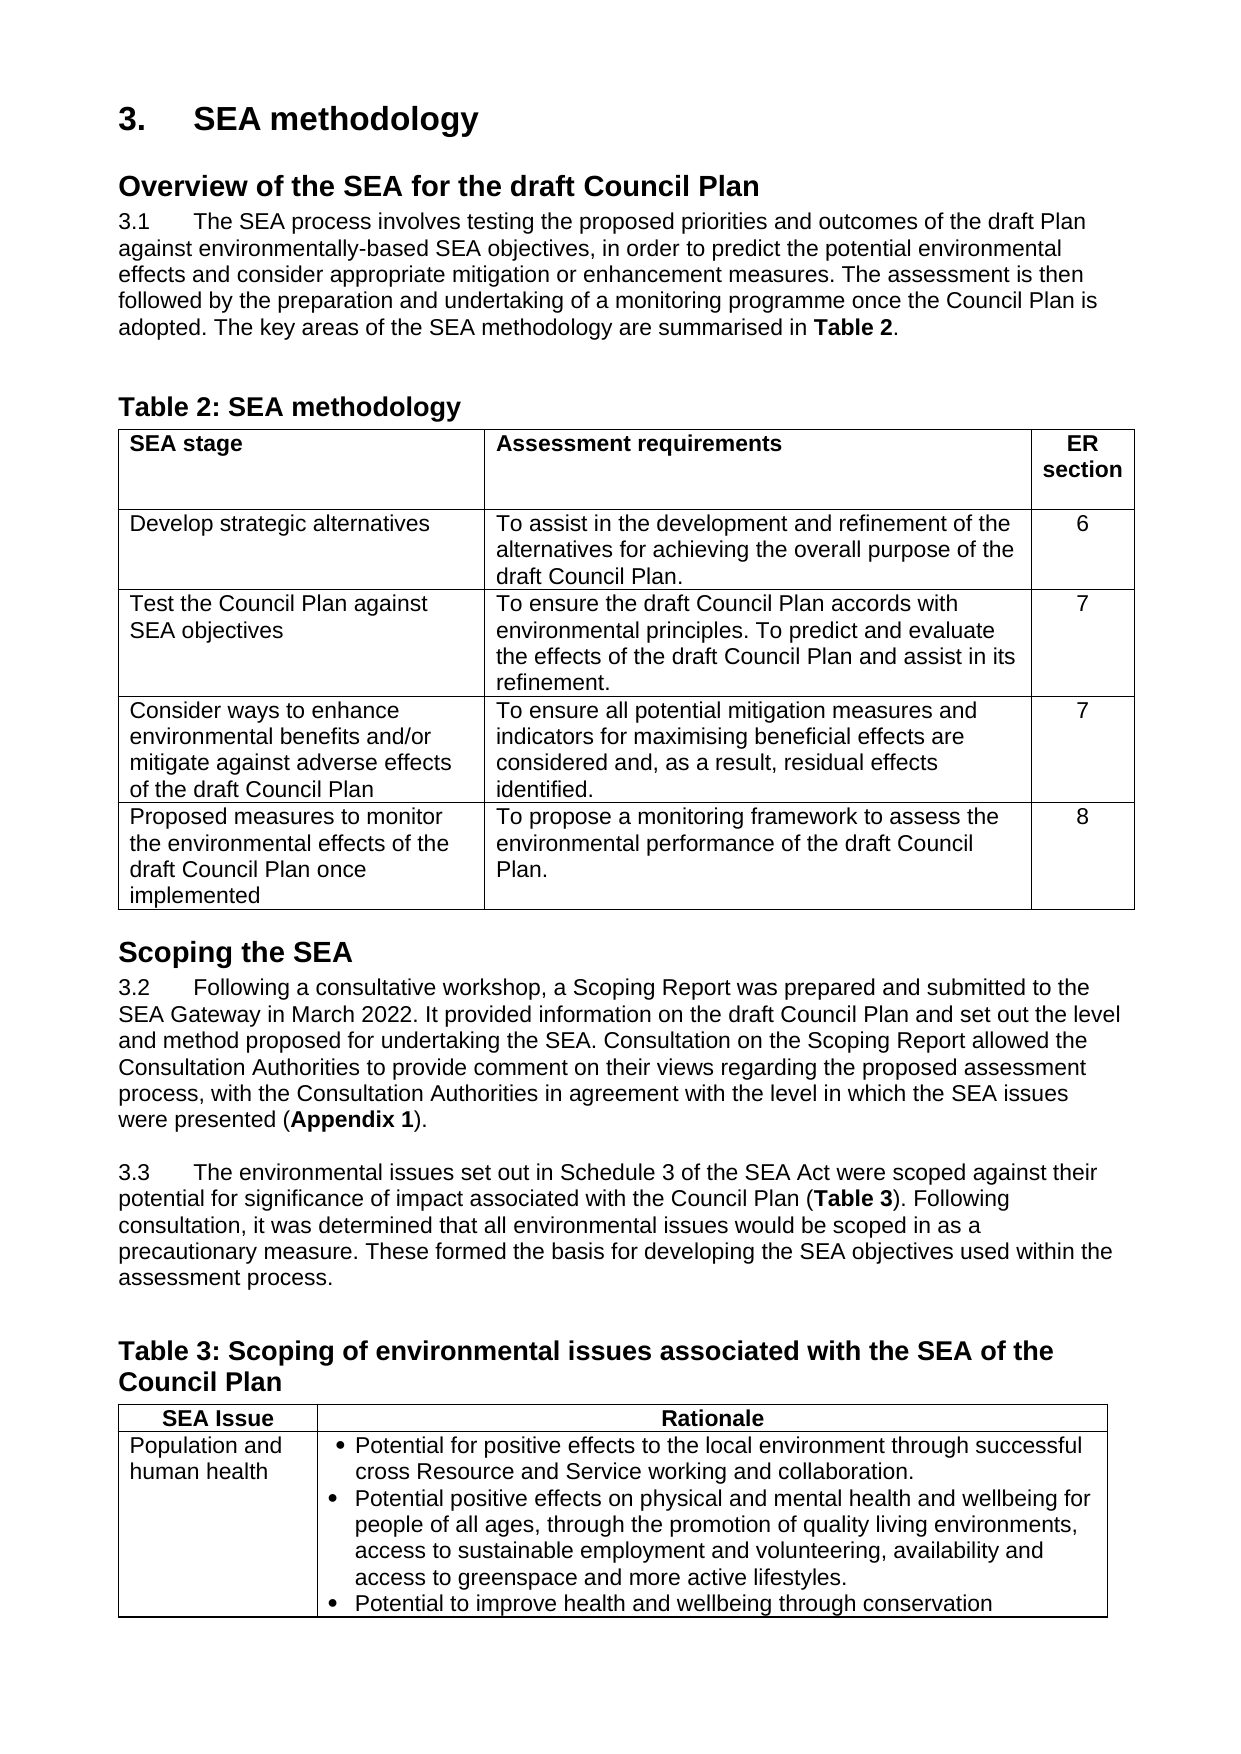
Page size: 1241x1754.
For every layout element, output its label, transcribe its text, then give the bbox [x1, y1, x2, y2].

table_cell 8 [1032, 803, 1134, 908]
table_cell To assist in the development and refinement of the alternatives for achieving the overall purpose of the draft Council Plan. [485, 510, 1031, 589]
subtitle 3. SEA methodology [118, 99, 1122, 137]
table_cell Population and human health [119, 1432, 317, 1616]
table_cell To ensure the draft Council Plan accords with environmental principles. To predict and evaluate the effects of the draft Council Plan and assist in its refinement. [485, 590, 1031, 696]
subtitle Overview of the SEA for the draft Council Plan [118, 168, 1122, 202]
subtitle Table 3: Scoping of environmental issues associated with the SEA of the Council Plan [118, 1335, 1122, 1397]
text 3.2 Following a consultative workshop, a Scoping Report was prepared and submitted to the SEA Gateway in March 2022. It provided information on the draft Council Plan and set out the level and method proposed for undertaking the SEA. Consultation on the Scoping Report allowed the Consultation Authorities to provide comment on their views regarding the proposed assessment process, with the Consultation Authorities in agreement with the level in which the SEA issues were presented (Appendix 1). [118, 974, 1122, 1132]
table_cell Test the Council Plan against SEA objectives [119, 590, 484, 696]
subtitle Table 2: SEA methodology [118, 391, 1122, 423]
table_cell Potential for positive effects to the local environment through successful cross Resource and Service working and collaboration. Potential positive effects on physical and mental health and wellbeing for people of all ages, through the promotion of quality living environments, access to sustainable employment and volunteering, availability and access to greenspace and more active lifestyles. Potential to improve health and wellbeing through conservation [318, 1432, 1107, 1616]
table_header ER section [1032, 430, 1134, 509]
table_cell To propose a monitoring framework to assess the environmental performance of the draft Council Plan. [485, 803, 1031, 908]
table_cell 6 [1032, 510, 1134, 589]
table_cell Consider ways to enhance environmental benefits and/or mitigate against adverse effects of the draft Council Plan [119, 697, 484, 802]
table_cell Develop strategic alternatives [119, 510, 484, 589]
table_cell 7 [1032, 590, 1134, 696]
table_header Assessment requirements [485, 430, 1031, 509]
table_cell Proposed measures to monitor the environmental effects of the draft Council Plan once implemented [119, 803, 484, 908]
text 3.3 The environmental issues set out in Schedule 3 of the SEA Act were scoped against their potential for significance of impact associated with the Council Plan (Table 3). Following consultation, it was determined that all environmental issues would be scoped in as a precautionary measure. These formed the basis for developing the SEA objectives used within the assessment process. [118, 1159, 1122, 1291]
subtitle Scoping the SEA [118, 934, 1122, 968]
table_cell 7 [1032, 697, 1134, 802]
table_cell To ensure all potential mitigation measures and indicators for maximising beneficial effects are considered and, as a result, residual effects identified. [485, 697, 1031, 802]
table_header SEA stage [119, 430, 484, 509]
table_header Rationale [318, 1405, 1107, 1431]
table_header SEA Issue [119, 1405, 317, 1431]
text 3.1 The SEA process involves testing the proposed priorities and outcomes of the draft Plan against environmentally-based SEA objectives, in order to predict the potential environmental effects and consider appropriate mitigation or enhancement measures. The assessment is then followed by the preparation and undertaking of a monitoring programme once the Council Plan is adopted. The key areas of the SEA methodology are summarised in Table 2. [118, 208, 1122, 340]
